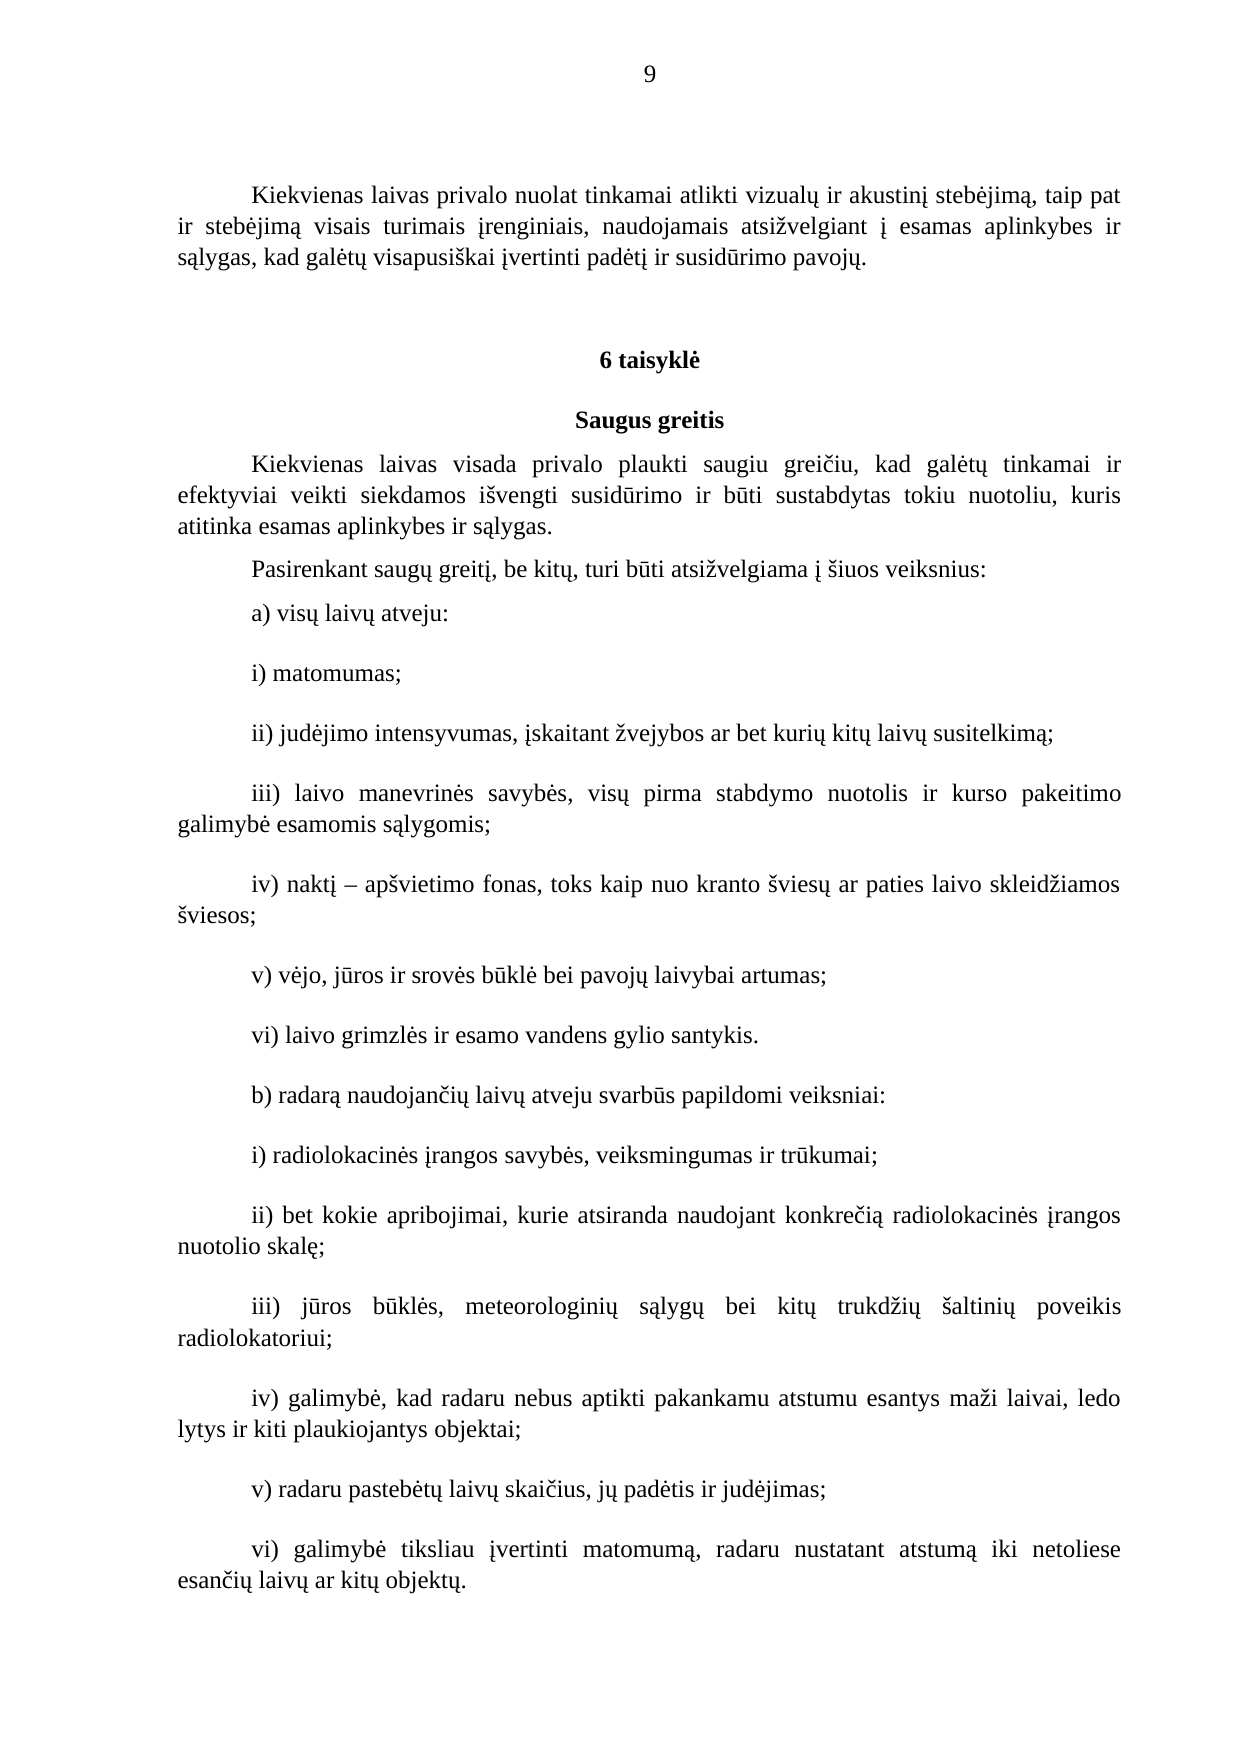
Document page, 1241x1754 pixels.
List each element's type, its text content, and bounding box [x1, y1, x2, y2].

text i) matomumas; [177, 655, 1122, 686]
text iii) jūros būklės, meteorologinių sąlygų bei kitų trukdžių šaltinių poveikis radiolokatoriui; [177, 1289, 1122, 1351]
text vi) galimybė tiksliau įvertinti matomumą, radaru nustatant atstumą iki netoliese esančių laivų ar kitų objektų. [177, 1531, 1122, 1594]
text Kiekvienas laivas privalo nuolat tinkamai atlikti vizualų ir akustinį stebėjimą, taip pat ir stebėjimą visais turimais įrenginiais, naudojamais atsižvelgiant į esamas aplinkybes ir sąlygas, kad galėtų visapusiškai įvertinti padėtį ir susidūrimo pavojų. [177, 177, 1122, 271]
text i) radiolokacinės įrangos savybės, veiksmingumas ir trūkumai; [177, 1138, 1122, 1169]
text v) vėjo, jūros ir srovės būklė bei pavojų laivybai artumas; [177, 958, 1122, 989]
text v) radaru pastebėtų laivų skaičius, jų padėtis ir judėjimas; [177, 1471, 1122, 1503]
text ii) judėjimo intensyvumas, įskaitant žvejybos ar bet kurių kitų laivų susitelkimą; [177, 715, 1122, 746]
text Kiekvienas laivas visada privalo plaukti saugiu greičiu, kad galėtų tinkamai ir efektyviai veikti siekdamos išvengti susidūrimo ir būti sustabdytas tokiu nuotoliu, kuris atitinka esamas aplinkybes ir sąlygas. [177, 446, 1122, 540]
text vi) laivo grimzlės ir esamo vandens gylio santykis. [177, 1018, 1122, 1049]
text iii) laivo manevrinės savybės, visų pirma stabdymo nuotolis ir kurso pakeitimo galimybė esamomis sąlygomis; [177, 775, 1122, 838]
text iv) galimybė, kad radaru nebus aptikti pakankamu atstumu esantys maži laivai, ledo lytys ir kiti plaukiojantys objektai; [177, 1380, 1122, 1443]
text 6 taisyklė [177, 343, 1122, 374]
text a) visų laivų atveju: [177, 595, 1122, 626]
text ii) bet kokie apribojimai, kurie atsiranda naudojant konkrečią radiolokacinės įrangos nuotolio skalę; [177, 1198, 1122, 1260]
text iv) naktį – apšvietimo fonas, toks kaip nuo kranto šviesų ar paties laivo skleidžiamos šviesos; [177, 866, 1122, 929]
text Saugus greitis [177, 403, 1122, 434]
text b) radarą naudojančių laivų atveju svarbūs papildomi veiksniai: [177, 1078, 1122, 1109]
text Pasirenkant saugų greitį, be kitų, turi būti atsižvelgiama į šiuos veiksnius: [177, 552, 1122, 583]
